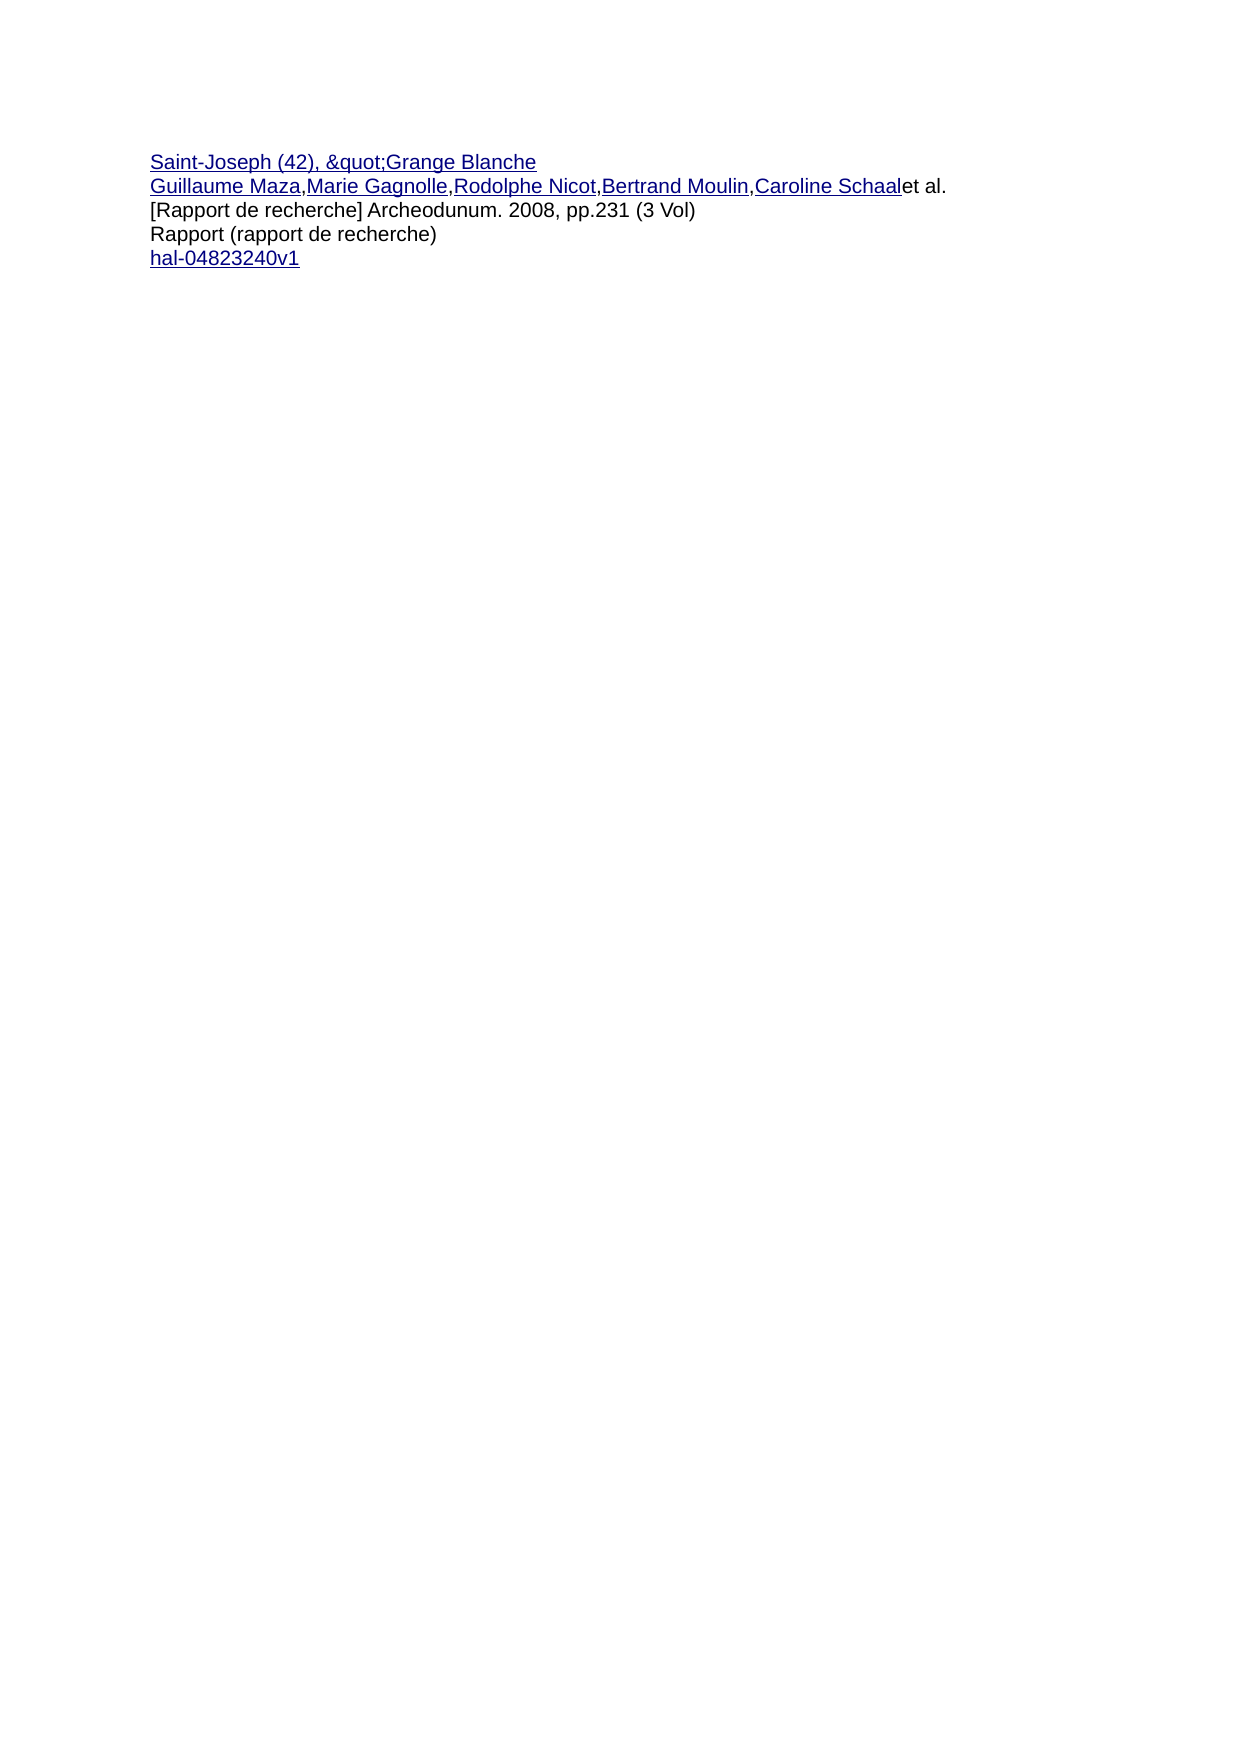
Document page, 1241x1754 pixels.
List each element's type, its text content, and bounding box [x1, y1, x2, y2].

table_cell Saint-Joseph (42), &quot;Grange Blanche Guillaume Maza,Marie Gagnolle,Rodolphe Nicot,Bertrand Moulin,Caroline Schaalet al. [Rapport de recherche] Archeodunum. 2008, pp.231 (3 Vol) Rapport (rapport de recherche) hal-04823240v1 [150, 150, 1090, 270]
